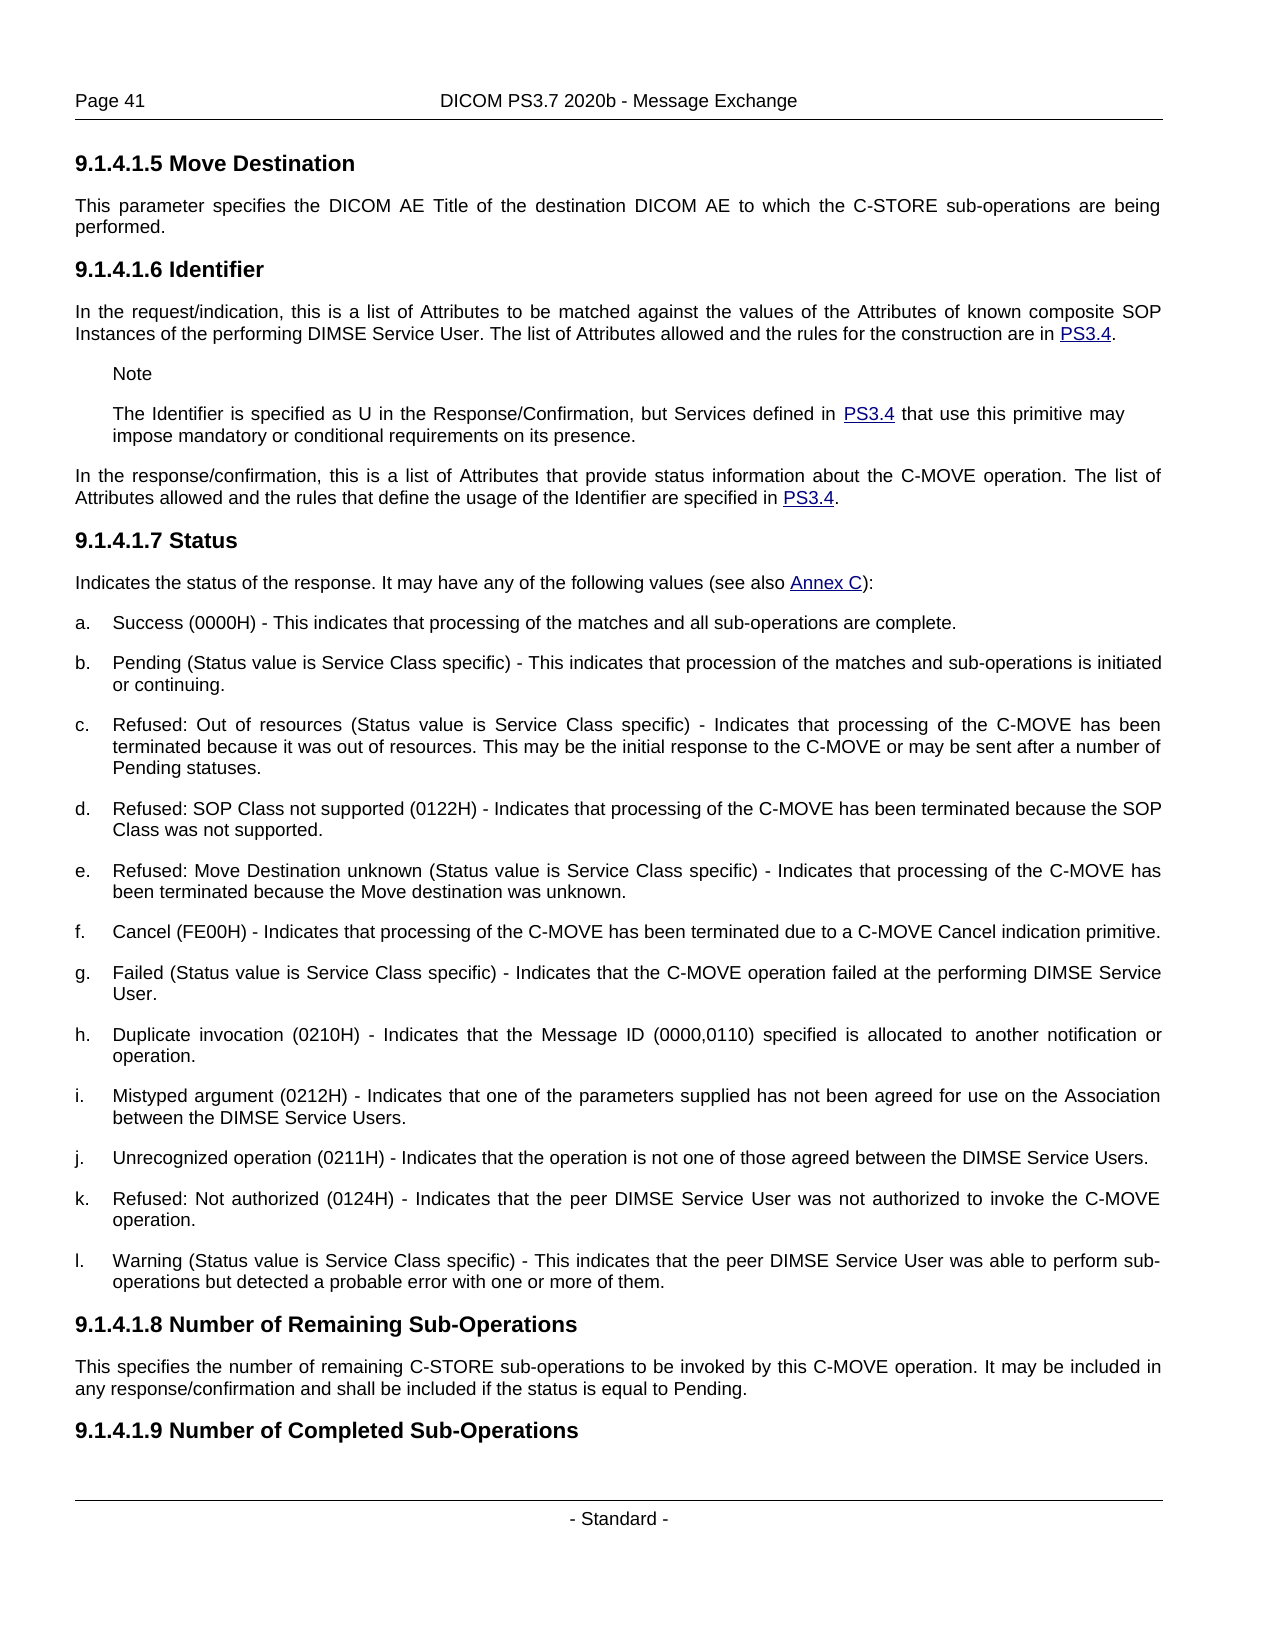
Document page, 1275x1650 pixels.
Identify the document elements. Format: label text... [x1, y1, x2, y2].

text 9.1.4.1.8 Number of Remaining Sub-Operations [75, 1311, 1162, 1337]
text 9.1.4.1.5 Move Destination [75, 150, 1162, 176]
text h. Duplicate invocation (0210H) - Indicates that the Message ID (0000,0110) specified is allocated to another notification or operation. [75, 1023, 1162, 1067]
text k. Refused: Not authorized (0124H) - Indicates that the peer DIMSE Service User was not authorized to invoke the C-MOVE operation. [75, 1187, 1162, 1231]
text f. Cancel (FE00H) - Indicates that processing of the C-MOVE has been terminated due to a C-MOVE Cancel indication primitive. [75, 921, 1162, 943]
text d. Refused: SOP Class not supported (0122H) - Indicates that processing of the C-MOVE has been terminated because the SOP Class was not supported. [75, 797, 1162, 841]
text c. Refused: Out of resources (Status value is Service Class specific) - Indicates that processing of the C-MOVE has been terminated because it was out of resources. This may be the initial response to the C-MOVE or may be sent after a number of Pending statuses. [75, 714, 1162, 779]
text This parameter specifies the DICOM AE Title of the destination DICOM AE to which the C-STORE sub-operations are being performed. [75, 194, 1162, 238]
text 9.1.4.1.6 Identifier [75, 256, 1162, 282]
text In the response/confirmation, this is a list of Attributes that provide status information about the C-MOVE operation. The list of Attributes allowed and the rules that define the usage of the Identifier are specified in PS3.4. [75, 465, 1162, 508]
text l. Warning (Status value is Service Class specific) - This indicates that the peer DIMSE Service User was able to perform sub-operations but detected a probable error with one or more of them. [75, 1249, 1162, 1292]
text i. Mistyped argument (0212H) - Indicates that one of the parameters supplied has not been agreed for use on the Association between the DIMSE Service Users. [75, 1085, 1162, 1128]
text b. Pending (Status value is Service Class specific) - This indicates that procession of the matches and sub-operations is initiated or continuing. [75, 652, 1162, 695]
text Indicates the status of the response. It may have any of the following values (see also Annex C): [75, 572, 1162, 593]
text Note [112, 363, 1125, 384]
text The Identifier is specified as U in the Response/Confirmation, but Services defined in PS3.4 that use this primitive may impose mandatory or conditional requirements on its presence. [112, 403, 1125, 446]
text j. Unrecognized operation (0211H) - Indicates that the operation is not one of those agreed between the DIMSE Service Users. [75, 1147, 1162, 1169]
text 9.1.4.1.9 Number of Completed Sub-Operations [75, 1418, 1162, 1443]
text In the request/indication, this is a list of Attributes to be matched against the values of the Attributes of known composite SOP Instances of the performing DIMSE Service User. The list of Attributes allowed and the rules for the construction are in PS3.4. [75, 301, 1162, 344]
text This specifies the number of remaining C-STORE sub-operations to be invoked by this C-MOVE operation. It may be included in any response/confirmation and shall be included if the status is equal to Pending. [75, 1356, 1162, 1399]
text g. Failed (Status value is Service Class specific) - Indicates that the C-MOVE operation failed at the performing DIMSE Service User. [75, 962, 1162, 1005]
text e. Refused: Move Destination unknown (Status value is Service Class specific) - Indicates that processing of the C-MOVE has been terminated because the Move destination was unknown. [75, 859, 1162, 902]
text a. Success (0000H) - This indicates that processing of the matches and all sub-operations are complete. [75, 612, 1162, 633]
text 9.1.4.1.7 Status [75, 527, 1162, 553]
